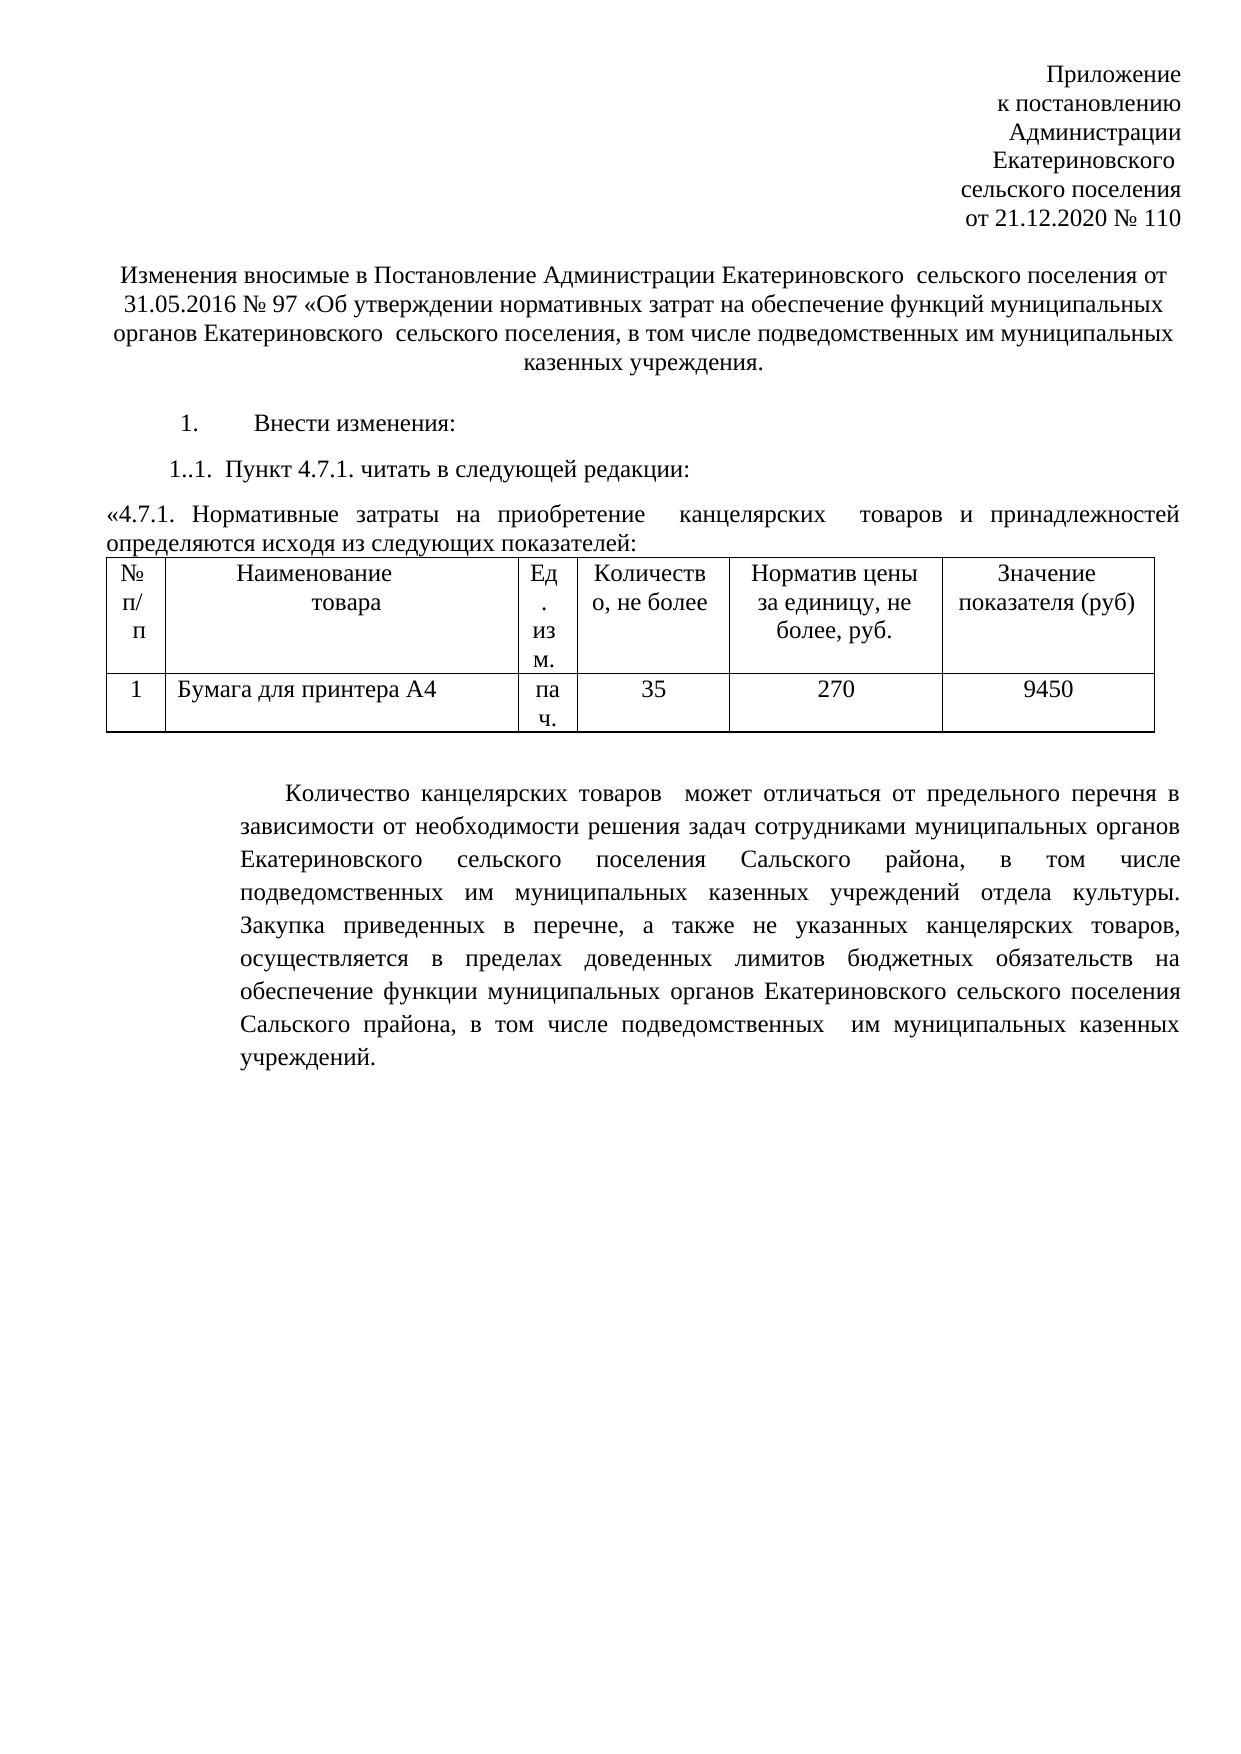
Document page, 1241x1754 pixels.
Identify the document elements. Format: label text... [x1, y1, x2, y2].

table_header Ед. изм. [519, 558, 577, 673]
text сельского поселения [756, 174, 1181, 203]
table_cell 35 [578, 674, 729, 731]
text Администрации [756, 117, 1181, 145]
text от 21.12.2020 № 110 [756, 203, 1181, 232]
text Екатериновского [756, 145, 1181, 174]
table_cell 1 [107, 674, 165, 731]
text «4.7.1. Нормативные затраты на приобретение канцелярских товаров и принадлежностей определяются исходя из следующих показателей: [106, 499, 1181, 557]
table_cell 9450 [943, 674, 1154, 731]
text к постановлению [756, 88, 1181, 117]
table_header Норматив цены за единицу, не более, руб. [730, 558, 942, 673]
table_cell Бумага для принтера А4 [166, 674, 518, 731]
table_header Наименование товара [166, 558, 518, 673]
table_header № п/п [107, 558, 165, 673]
table_header Количество, не более [578, 558, 729, 673]
list 1..1. Пункт 4.7.1. читать в следующей редакции: [106, 454, 1181, 483]
list Внести изменения: [106, 408, 1181, 437]
text Изменения вносимые в Постановление Администрации Екатериновского сельского поселения от 31.05.2016 № 97 «Об утверждении нормативных затрат на обеспечение функций муниципальных органов Екатериновского сельского поселения, в том числе подведомственных им муниципальных казенных учреждения. [106, 260, 1181, 375]
text Приложение [756, 59, 1181, 88]
table_header Значение показателя (руб) [943, 558, 1154, 673]
list Количество канцелярских товаров может отличаться от предельного перечня в зависимости от необходимости решения задач сотрудниками муниципальных органов Екатериновского сельского поселения Сальского района, в том числе подведомственных им муниципальных казенных учреждений отдела культуры. Закупка приведенных в перечне, а также не указанных канцелярских товаров, осуществляется в пределах доведенных лимитов бюджетных обязательств на обеспечение функции муниципальных органов Екатериновского сельского поселения Сальского прайона, в том числе подведомственных им муниципальных казенных учреждений. [202, 778, 1181, 1071]
table_cell 270 [730, 674, 942, 731]
table_cell пач. [519, 674, 577, 731]
